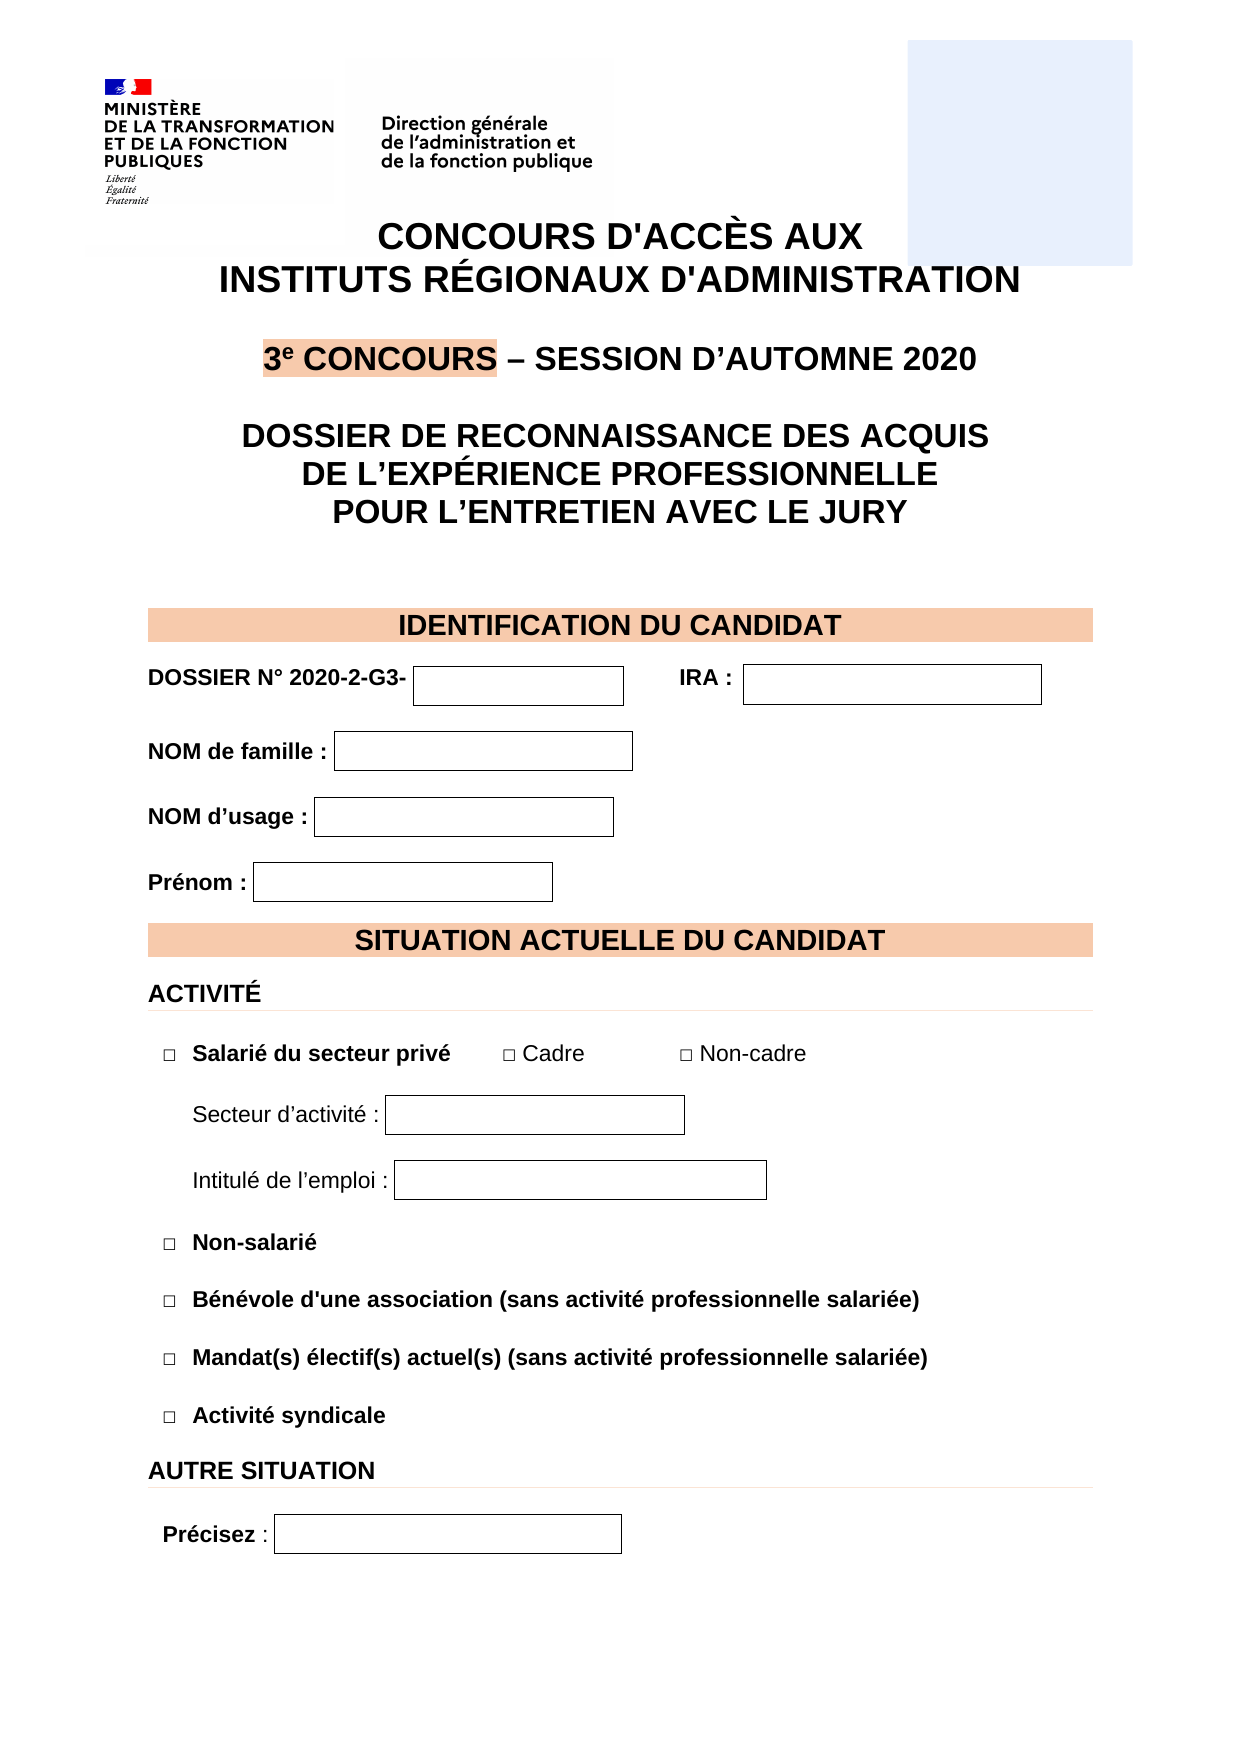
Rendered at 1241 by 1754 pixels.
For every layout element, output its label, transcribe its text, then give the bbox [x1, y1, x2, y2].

text IDENTIFICATION DU CANDIDAT [148, 608, 1093, 642]
text Prénom : [148, 862, 253, 901]
text ☐ Mandat(s) électif(s) actuel(s) (sans activité professionnelle salariée) [162, 1341, 1093, 1372]
picture [105, 79, 334, 204]
text NOM d’usage : [148, 797, 314, 836]
text SITUATION ACTUELLE DU CANDIDAT [148, 923, 1093, 957]
text Précisez : [162, 1514, 274, 1553]
picture [907, 40, 1133, 266]
text ☐ Bénévole d'une association (sans activité professionnelle salariée) [162, 1283, 1093, 1315]
text DOSSIER N° 2020-2-G3- IRA : [148, 664, 743, 705]
text INSTITUTS RÉGIONAUX D'ADMINISTRATION [148, 257, 1093, 300]
text autre situation [148, 1456, 1093, 1487]
text [633, 731, 1093, 770]
text 3e CONCOURS – SESSION D’AUTOMNE 2020 [148, 339, 1093, 377]
text Secteur d’activité : [162, 1095, 385, 1134]
text [614, 797, 1093, 836]
text ☐ Non-salarié [162, 1226, 1093, 1257]
text CONCOURS D'ACCÈS AUX [614, 214, 907, 257]
text [622, 1514, 1093, 1553]
text [685, 1095, 1093, 1134]
text [1042, 664, 1093, 705]
text [767, 1160, 1093, 1199]
text DOSSIER DE RECONNAISSANCE DES ACQUIS DE L’EXPÉRIENCE PROFESSIONNELLE POUR L’ENTRETIEN AVEC LE JURY [148, 416, 1093, 531]
text ☐ Activité syndicale [162, 1399, 1093, 1430]
text Intitulé de l’emploi : [162, 1160, 394, 1199]
picture [84, 58, 614, 257]
text NOM de famille : [148, 731, 334, 770]
text activité [148, 979, 1093, 1010]
text [553, 862, 1093, 901]
text ☐ Salarié du secteur privé ☐ Cadre ☐ Non-cadre [162, 1037, 1093, 1069]
